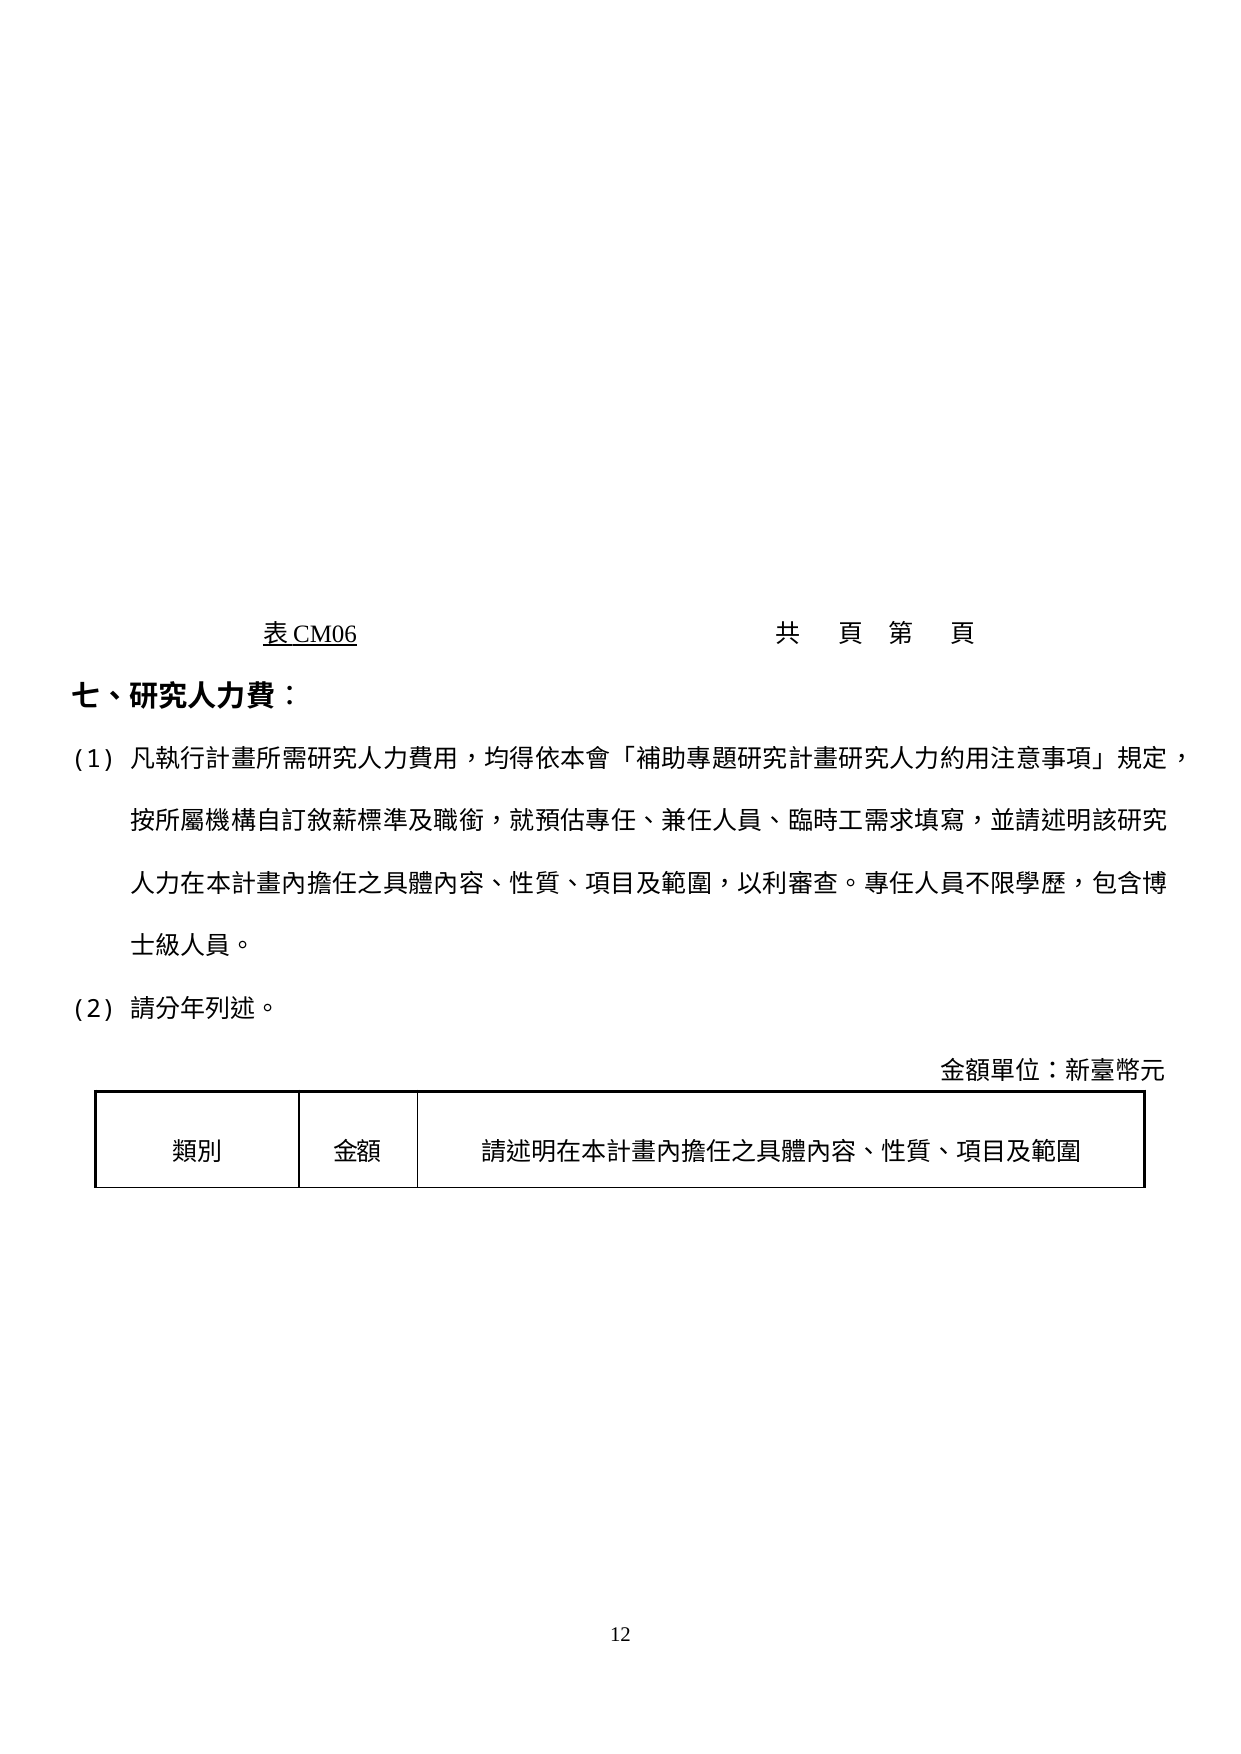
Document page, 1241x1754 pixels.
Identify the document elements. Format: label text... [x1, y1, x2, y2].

text 七、研究人力費： [71, 652, 1169, 714]
list 凡執行計畫所需研究人力費用，均得依本會「補助專題研究計畫研究人力約用注意事項」規定，按所屬機構自訂敘薪標準及職銜，就預估專任、兼任人員、臨時工需求填寫，並請述明該研究人力在本計畫內擔任之具體內容、性質、項目及範圍，以利審查。專任人員不限學歷，包含博士級人員。 [71, 714, 1169, 964]
list 請分年列述。 [71, 964, 1169, 1027]
table_header 類別 [97, 1093, 298, 1186]
text 金額單位：新臺幣元 [83, 1027, 1165, 1089]
table_header 請述明在本計畫內擔任之具體內容、性質、項目及範圍 [418, 1093, 1143, 1186]
text 表CM06 共 頁 第 頁 [52, 589, 1186, 652]
table_header 金額 [300, 1093, 417, 1186]
